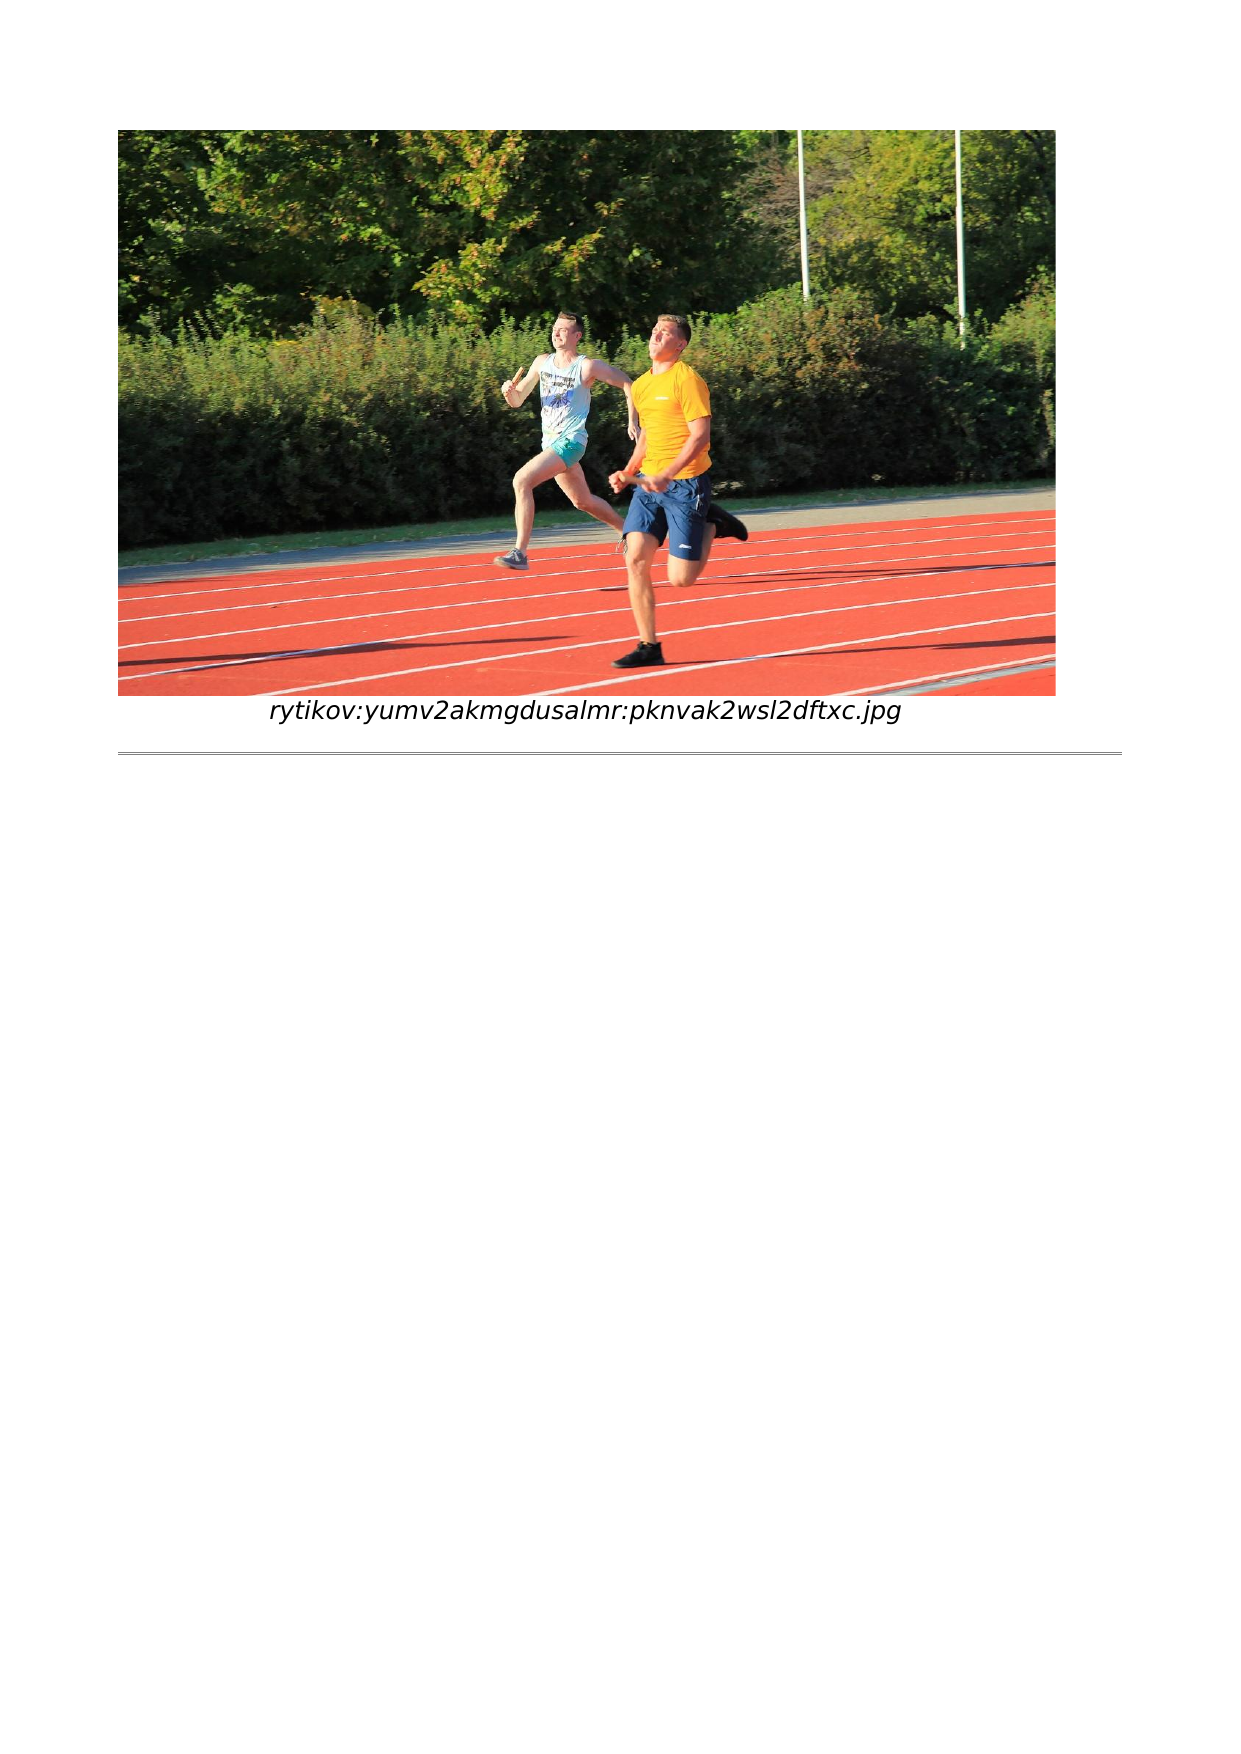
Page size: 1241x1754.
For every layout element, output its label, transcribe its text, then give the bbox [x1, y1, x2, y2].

text rytikov:yumv2akmgdusalmr:pknvak2wsl2dftxc.jpg [118, 696, 1056, 725]
picture [118, 130, 1056, 696]
